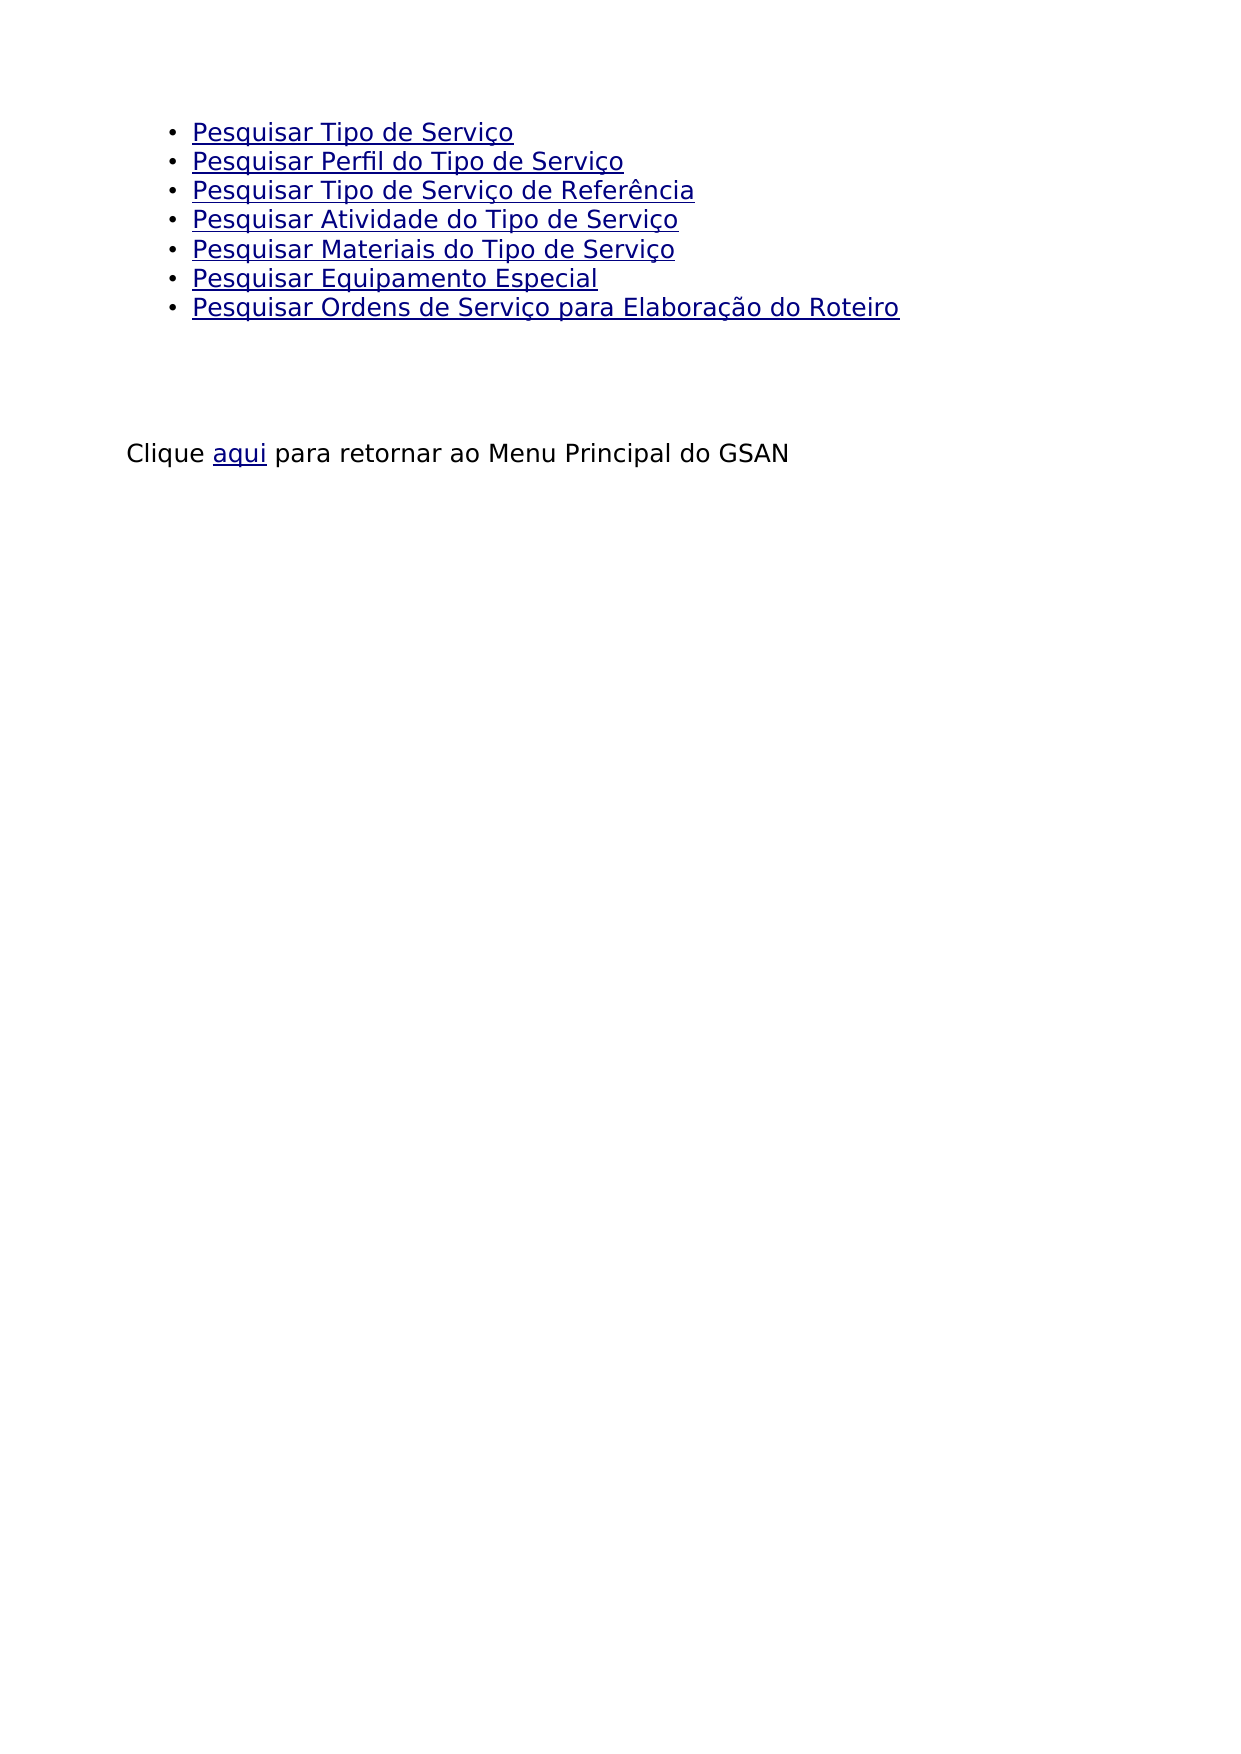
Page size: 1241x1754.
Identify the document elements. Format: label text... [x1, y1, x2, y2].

text Clique aqui para retornar ao Menu Principal do GSAN [118, 352, 1122, 468]
list Pesquisar Tipo de Serviço [177, 118, 1122, 147]
list Pesquisar Tipo de Serviço de Referência [177, 176, 1122, 206]
list Pesquisar Equipamento Especial [177, 264, 1122, 293]
list Pesquisar Perfil do Tipo de Serviço [177, 147, 1122, 176]
list Pesquisar Atividade do Tipo de Serviço [177, 206, 1122, 235]
list Pesquisar Materiais do Tipo de Serviço [177, 235, 1122, 264]
list Pesquisar Ordens de Serviço para Elaboração do Roteiro [177, 293, 1122, 322]
